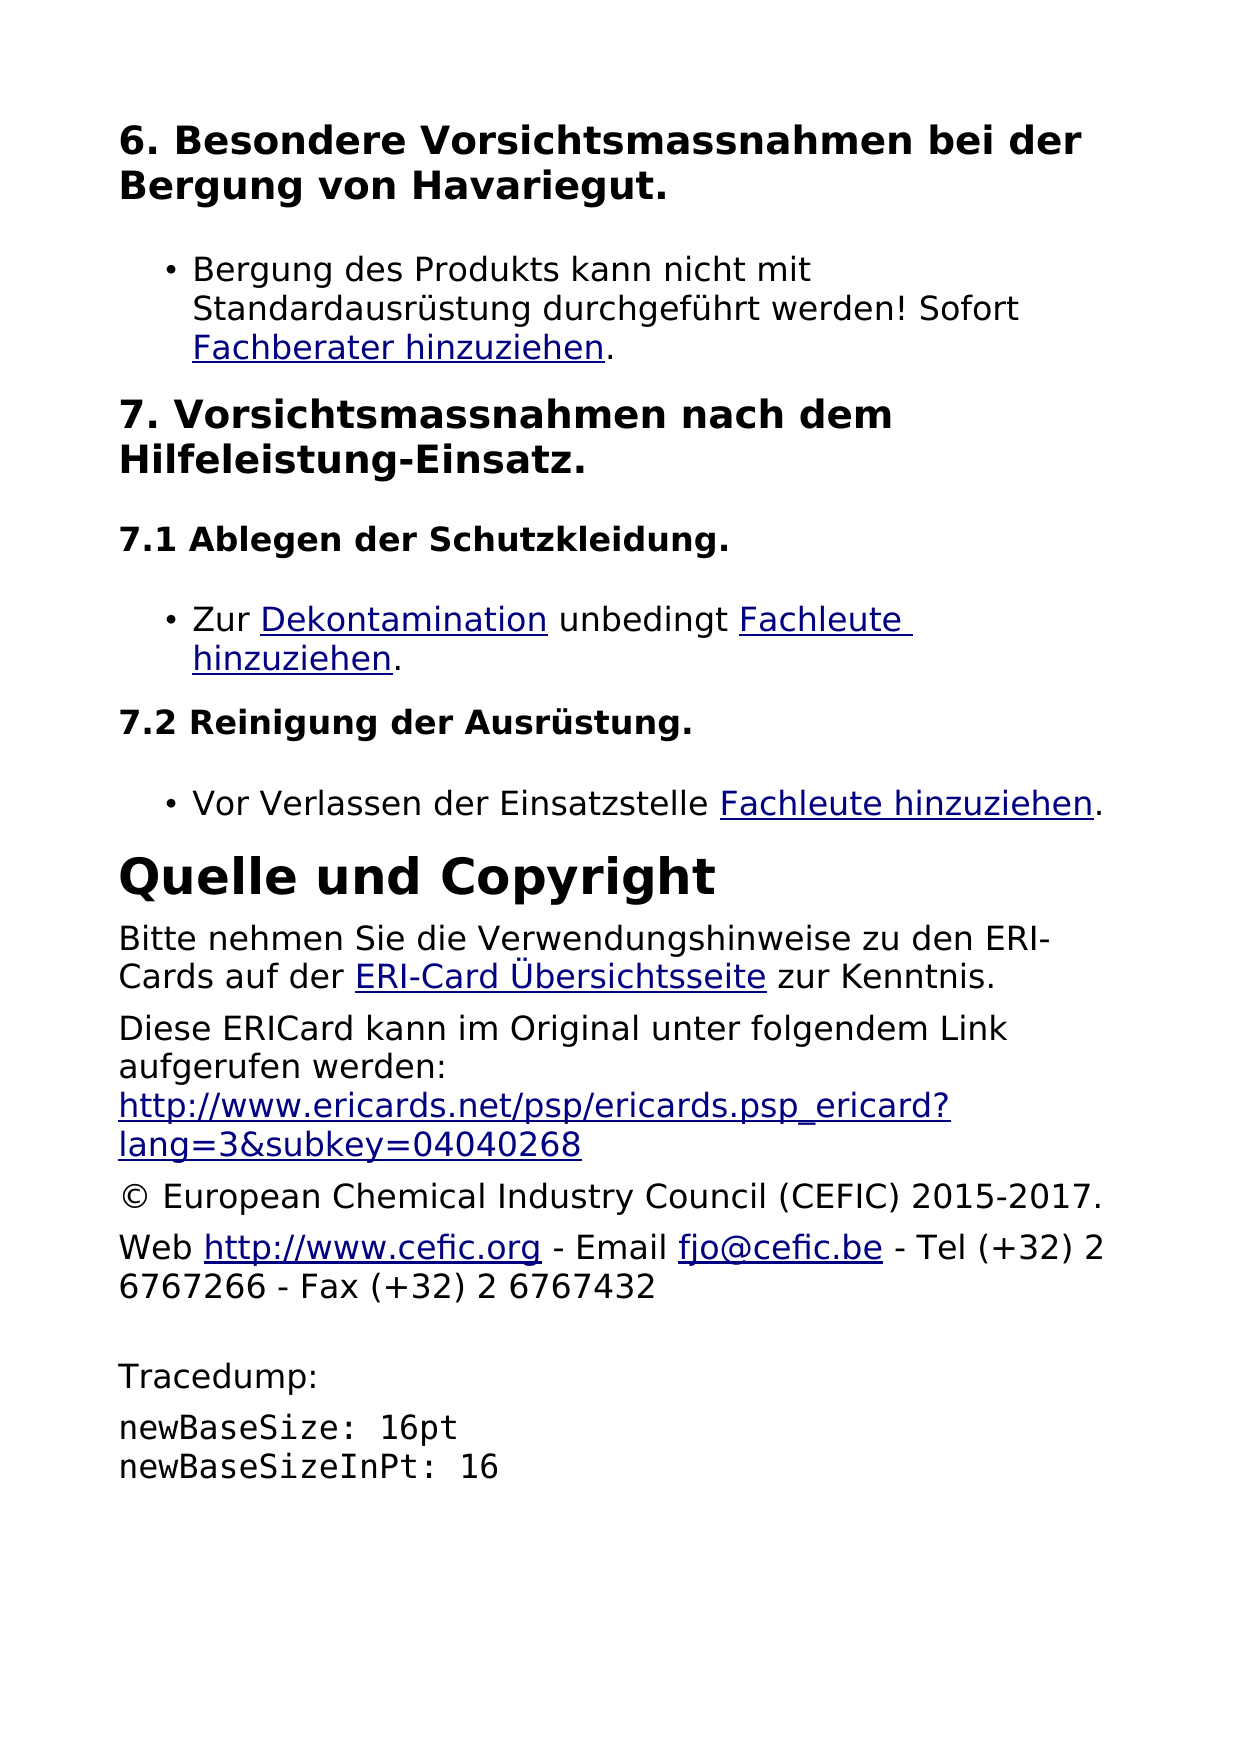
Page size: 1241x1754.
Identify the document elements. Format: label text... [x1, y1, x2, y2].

text Tracedump: [118, 1319, 1122, 1396]
list Bergung des Produkts kann nicht mit Standardausrüstung durchgeführt werden! Sofort Fachberater hinzuziehen. [177, 251, 1122, 367]
text newBaseSize: 16pt newBaseSizeInPt: 16 [118, 1409, 1122, 1487]
subtitle 6. Besondere Vorsichtsmassnahmen bei der Bergung von Havariegut. [118, 118, 1122, 208]
subtitle 7.2 Reinigung der Ausrüstung. [118, 703, 1122, 742]
subtitle 7.1 Ablegen der Schutzkleidung. [118, 520, 1122, 559]
text Diese ERICard kann im Original unter folgendem Link aufgerufen werden: http://www.ericards.net/psp/ericards.psp_ericard?lang=3&subkey=04040268 [118, 1009, 1122, 1164]
text © European Chemical Industry Council (CEFIC) 2015-2017. [118, 1177, 1122, 1216]
text Bitte nehmen Sie die Verwendungshinweise zu den ERI-Cards auf der ERI-Card Übersichtsseite zur Kenntnis. [118, 919, 1122, 997]
subtitle 7. Vorsichtsmassnahmen nach dem Hilfeleistung-Einsatz. [118, 392, 1122, 482]
subtitle Quelle und Copyright [118, 848, 1122, 906]
text Web http://www.cefic.org - Email fjo@cefic.be - Tel (+32) 2 6767266 - Fax (+32) 2 6767432 [118, 1228, 1122, 1306]
list Vor Verlassen der Einsatzstelle Fachleute hinzuziehen. [177, 784, 1122, 823]
list Zur Dekontamination unbedingt Fachleute hinzuziehen. [177, 601, 1122, 678]
